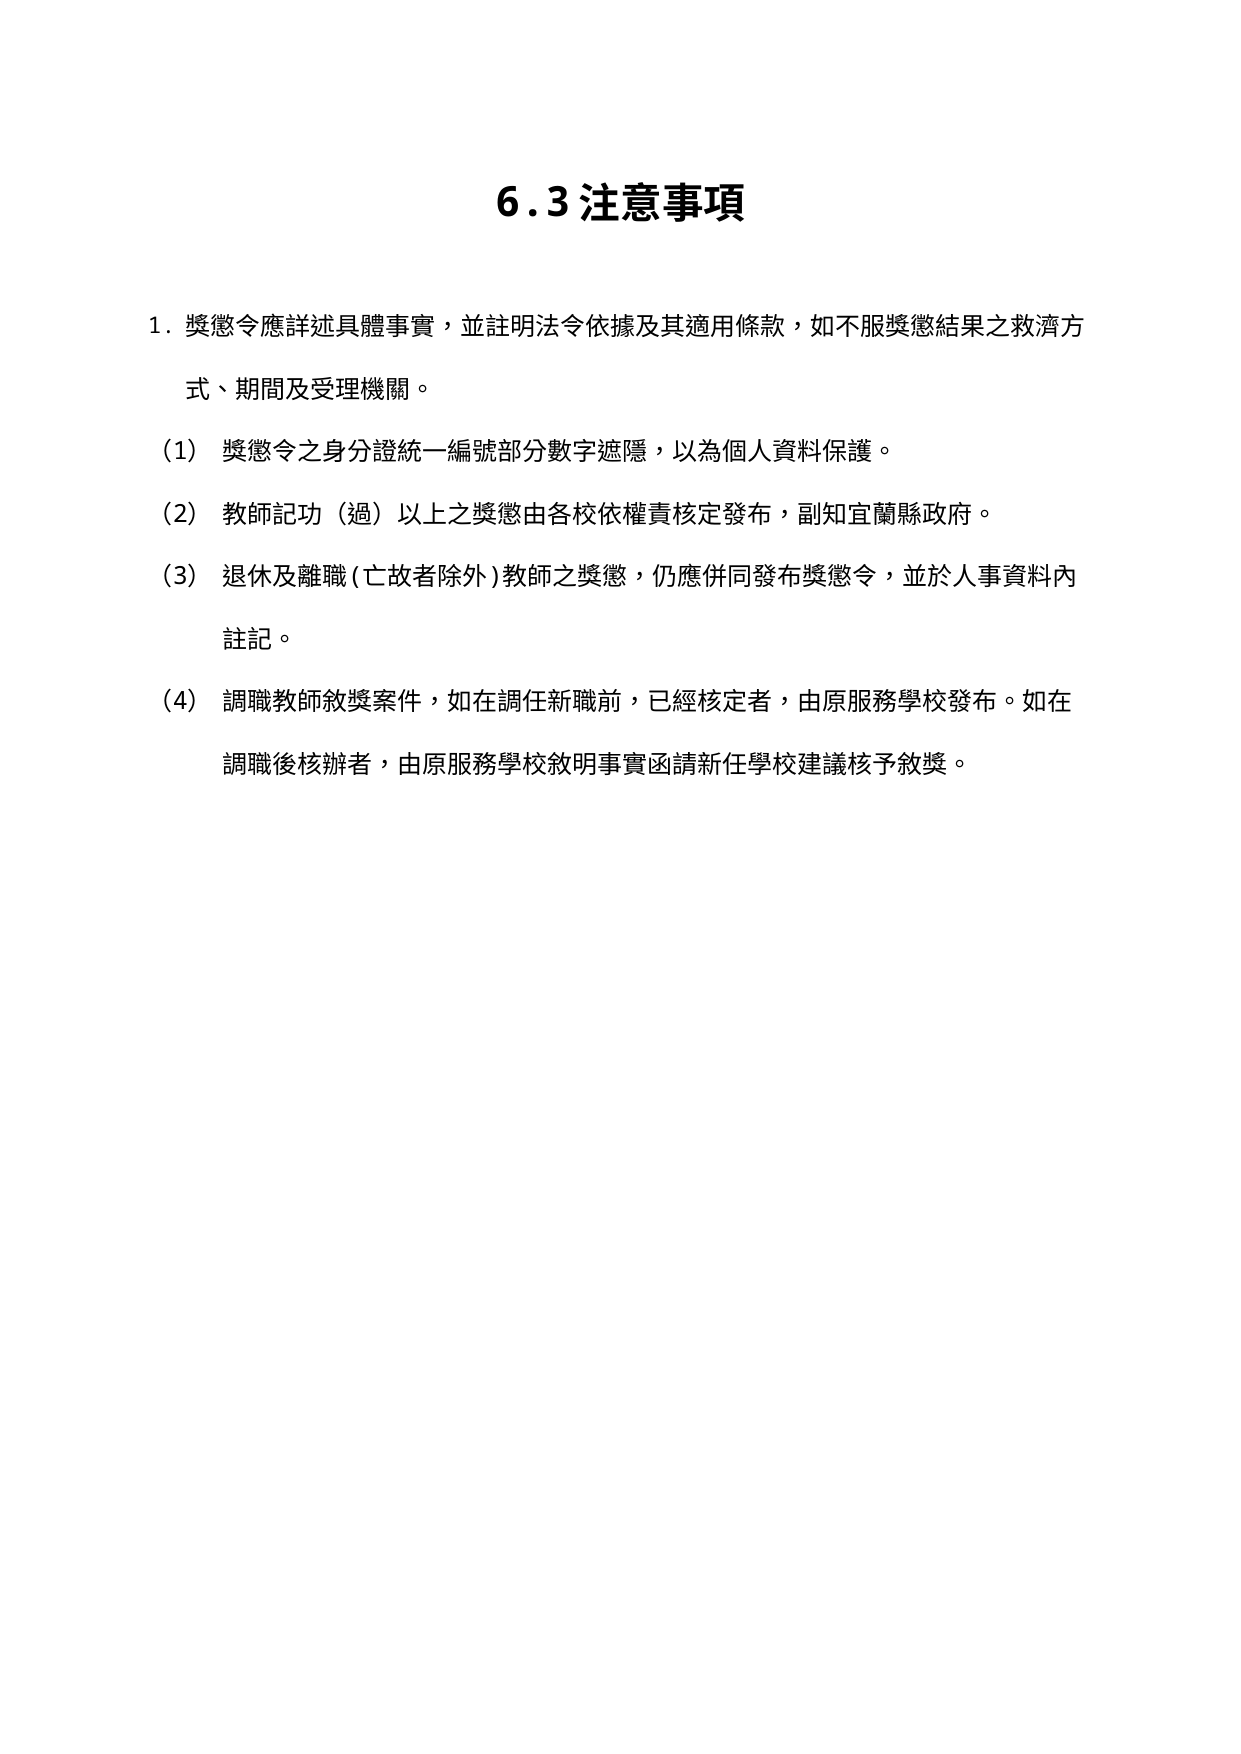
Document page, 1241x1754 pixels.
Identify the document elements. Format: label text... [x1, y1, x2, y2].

list 調職教師敘獎案件，如在調任新職前，已經核定者，由原服務學校發布。如在調職後核辦者，由原服務學校敘明事實函請新任學校建議核予敘獎。 [148, 658, 1092, 783]
text 6.3注意事項 [148, 158, 1092, 221]
list 獎懲令應詳述具體事實，並註明法令依據及其適用條款，如不服獎懲結果之救濟方式、期間及受理機關。 [148, 283, 1092, 408]
list 獎懲令之身分證統一編號部分數字遮隱，以為個人資料保護。 [148, 408, 1092, 471]
list 教師記功（過）以上之獎懲由各校依權責核定發布，副知宜蘭縣政府。 [148, 471, 1092, 533]
list 退休及離職(亡故者除外)教師之獎懲，仍應併同發布獎懲令，並於人事資料內註記。 [148, 533, 1092, 658]
